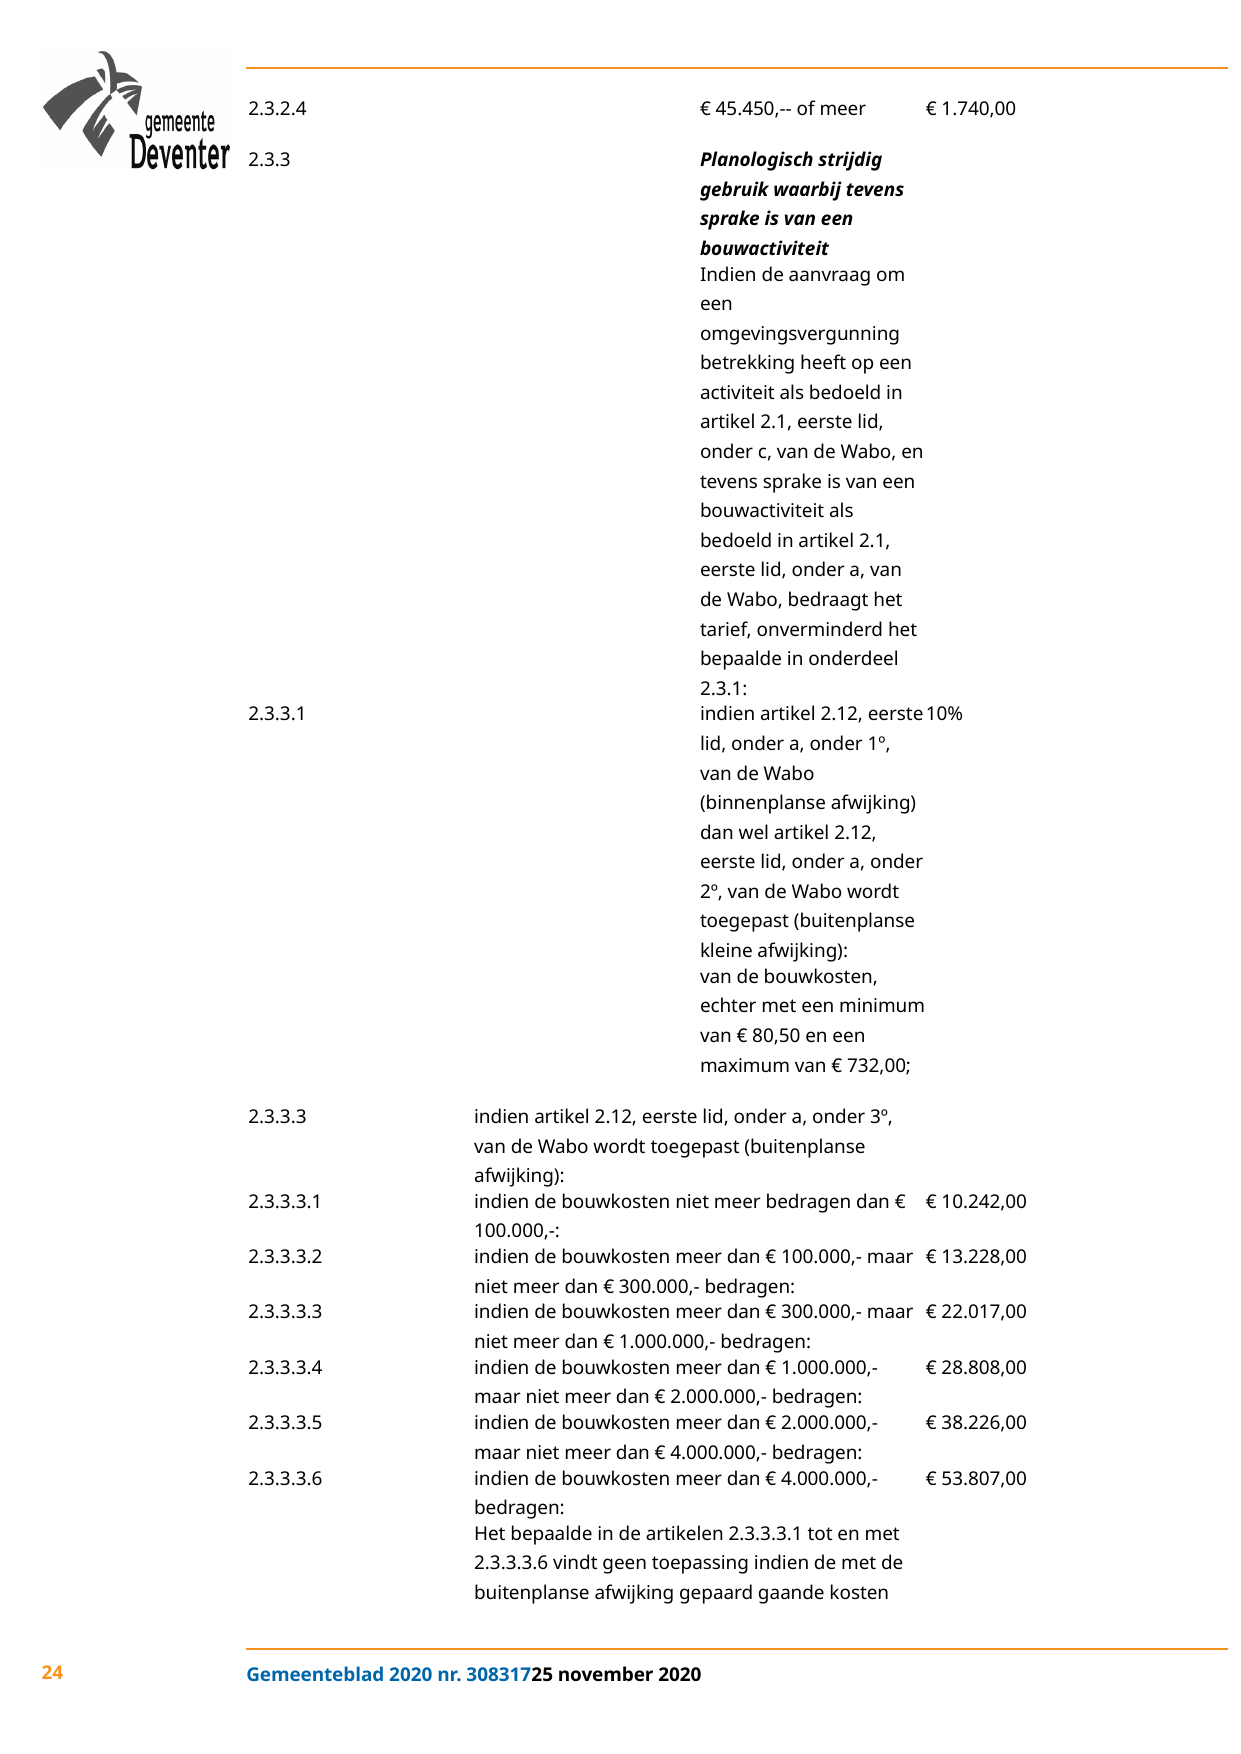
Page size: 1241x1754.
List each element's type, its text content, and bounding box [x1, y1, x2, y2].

table_cell indien de bouwkosten meer dan € 300.000,- maar niet meer dan € 1.000.000,- bedragen: [474, 1299, 926, 1354]
table_cell 2.3.3 [248, 146, 700, 261]
table_cell € 28.808,00 [926, 1354, 1152, 1409]
table_cell [474, 1078, 926, 1103]
table_cell 2.3.3.3.3 [248, 1299, 474, 1354]
table_cell 2.3.3.1 [248, 701, 700, 963]
table_cell Indien de aanvraag om een omgevingsvergunning betrekking heeft op een activiteit als bedoeld in artikel 2.1, eerste lid, onder c, van de Wabo, en tevens sprake is van een bouwactiviteit als bedoeld in artikel 2.1, eerste lid, onder a, van de Wabo, bedraagt het tarief, onverminderd het bepaalde in onderdeel 2.3.1: [700, 261, 926, 701]
table_cell 2.3.3.3 [248, 1103, 474, 1188]
table_cell indien de bouwkosten meer dan € 100.000,- maar niet meer dan € 300.000,- bedragen: [474, 1244, 926, 1299]
table_cell [248, 261, 700, 701]
table_cell 2.3.3.3.2 [248, 1244, 474, 1299]
table_cell Het bepaalde in de artikelen 2.3.3.3.1 tot en met 2.3.3.3.6 vindt geen toepassing indien de met de buitenplanse afwijking gepaard gaande kosten [474, 1520, 926, 1605]
table_cell [926, 261, 1152, 701]
table_cell van de bouwkosten, echter met een minimum van € 80,50 en een maximum van € 732,00; [700, 963, 926, 1077]
table_cell € 10.242,00 [926, 1188, 1152, 1243]
table_cell € 22.017,00 [926, 1299, 1152, 1354]
table_cell [248, 1078, 474, 1103]
table_cell 10% [926, 701, 1152, 963]
table_cell 2.3.3.3.1 [248, 1188, 474, 1243]
table_cell € 45.450,-- of meer [700, 95, 926, 121]
table_cell 2.3.3.3.6 [248, 1465, 474, 1520]
table_cell [926, 1078, 1152, 1103]
table_cell [926, 121, 1152, 146]
picture [41, 47, 231, 172]
table_cell € 53.807,00 [926, 1465, 1152, 1520]
table_cell € 38.226,00 [926, 1409, 1152, 1465]
table_cell 2.3.2.4 [248, 95, 700, 121]
table_cell [248, 963, 700, 1077]
table_cell [248, 1520, 474, 1605]
table_cell € 13.228,00 [926, 1244, 1152, 1299]
table_cell indien artikel 2.12, eerste lid, onder a, onder 3º, van de Wabo wordt toegepast (buitenplanse afwijking): [474, 1103, 926, 1188]
table_cell indien de bouwkosten meer dan € 1.000.000,- maar niet meer dan € 2.000.000,- bedragen: [474, 1354, 926, 1409]
table_cell € 1.740,00 [926, 95, 1152, 121]
table_cell indien artikel 2.12, eerste lid, onder a, onder 1º, van de Wabo (binnenplanse afwijking) dan wel artikel 2.12, eerste lid, onder a, onder 2º, van de Wabo wordt toegepast (buitenplanse kleine afwijking): [700, 701, 926, 963]
table_cell Planologisch strijdig gebruik waarbij tevens sprake is van een bouwactiviteit [700, 146, 926, 261]
table_cell [700, 121, 926, 146]
table_cell [248, 121, 700, 146]
table_cell indien de bouwkosten niet meer bedragen dan € 100.000,-: [474, 1188, 926, 1243]
table_cell [926, 1103, 1152, 1188]
table_cell [926, 1520, 1152, 1605]
table_cell [926, 963, 1152, 1077]
table_cell indien de bouwkosten meer dan € 4.000.000,- bedragen: [474, 1465, 926, 1520]
table_cell 2.3.3.3.4 [248, 1354, 474, 1409]
table_cell 2.3.3.3.5 [248, 1409, 474, 1465]
table_cell [926, 146, 1152, 261]
table_cell indien de bouwkosten meer dan € 2.000.000,- maar niet meer dan € 4.000.000,- bedragen: [474, 1409, 926, 1465]
